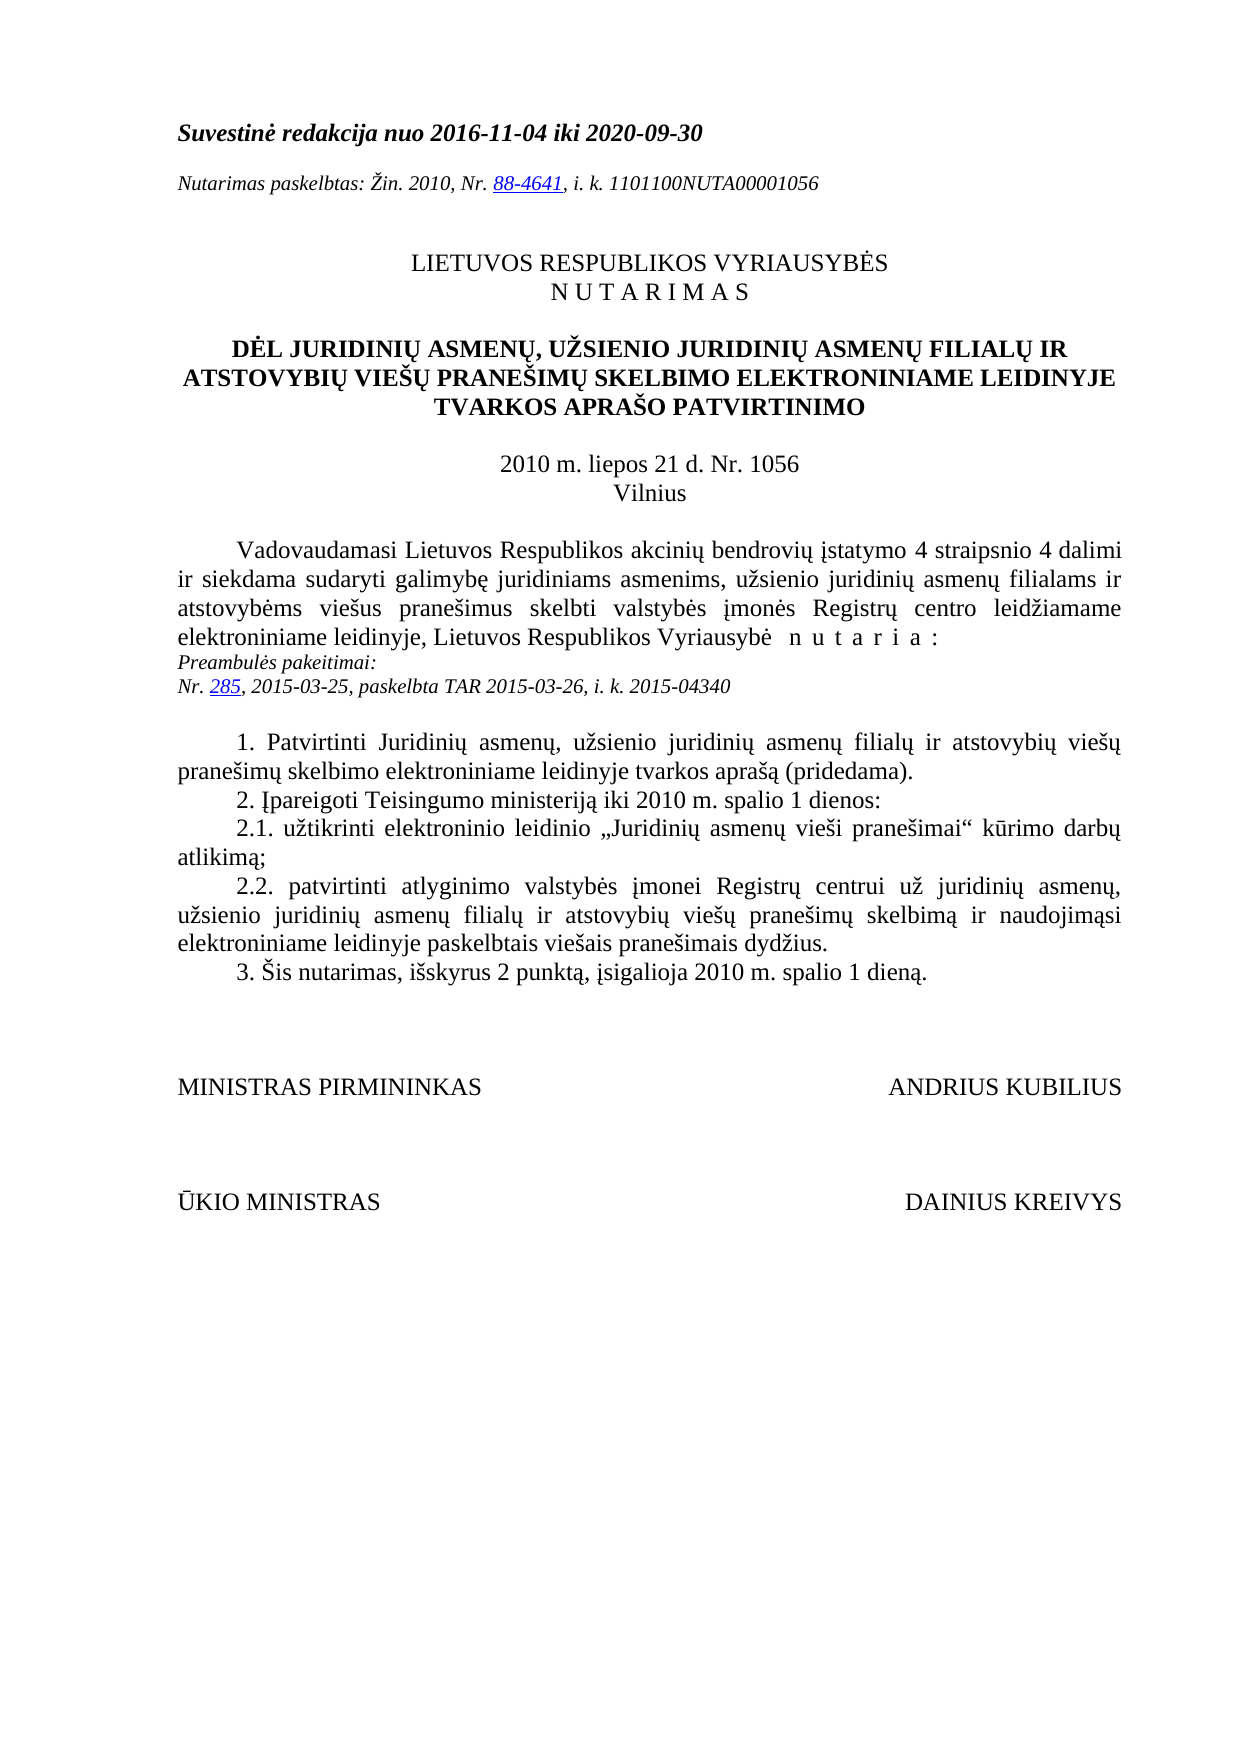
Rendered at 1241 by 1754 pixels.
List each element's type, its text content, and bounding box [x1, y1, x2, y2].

text Suvestinė redakcija nuo 2016-11-04 iki 2020-09-30 [177, 118, 1122, 147]
text Vilnius [177, 478, 1122, 507]
text DĖL JURIDINIŲ ASMENŲ, UŽSIENIO JURIDINIŲ ASMENŲ FILIALŲ IR ATSTOVYBIŲ VIEŠŲ PRANEŠIMŲ SKELBIMO ELEKTRONINIAME LEIDINYJE TVARKOS APRAŠO PATVIRTINIMO [177, 334, 1122, 420]
text LIETUVOS RESPUBLIKOS VYRIAUSYBĖS [177, 248, 1122, 277]
text N U T A R I M A S [177, 277, 1122, 305]
text 2. Įpareigoti Teisingumo ministeriją iki 2010 m. spalio 1 dienos: [177, 785, 1122, 813]
text Nr. 285, 2015-03-25, paskelbta TAR 2015-03-26, i. k. 2015-04340 [177, 674, 1122, 698]
text MINISTRAS PIRMININKAS ANDRIUS KUBILIUS [177, 1072, 1122, 1101]
text 1. Patvirtinti Juridinių asmenų, užsienio juridinių asmenų filialų ir atstovybių viešų pranešimų skelbimo elektroniniame leidinyje tvarkos aprašą (pridedama). [177, 727, 1122, 785]
text Preambulės pakeitimai: [177, 650, 1122, 674]
text Vadovaudamasi Lietuvos Respublikos akcinių bendrovių įstatymo 4 straipsnio 4 dalimi ir siekdama sudaryti galimybę juridiniams asmenims, užsienio juridinių asmenų filialams ir atstovybėms viešus pranešimus skelbti valstybės įmonės Registrų centro leidžiamame elektroniniame leidinyje, Lietuvos Respublikos Vyriausybė nutaria: [177, 535, 1122, 650]
text 2.1. užtikrinti elektroninio leidinio „Juridinių asmenų vieši pranešimai“ kūrimo darbų atlikimą; [177, 813, 1122, 871]
text ŪKIO MINISTRAS DAINIUS KREIVYS [177, 1187, 1122, 1216]
text 3. Šis nutarimas, išskyrus 2 punktą, įsigalioja 2010 m. spalio 1 dieną. [177, 957, 1122, 986]
text 2010 m. liepos 21 d. Nr. 1056 [177, 449, 1122, 478]
text 2.2. patvirtinti atlyginimo valstybės įmonei Registrų centrui už juridinių asmenų, užsienio juridinių asmenų filialų ir atstovybių viešų pranešimų skelbimą ir naudojimąsi elektroniniame leidinyje paskelbtais viešais pranešimais dydžius. [177, 871, 1122, 957]
text Nutarimas paskelbtas: Žin. 2010, Nr. 88-4641, i. k. 1101100NUTA00001056 [177, 171, 1122, 195]
